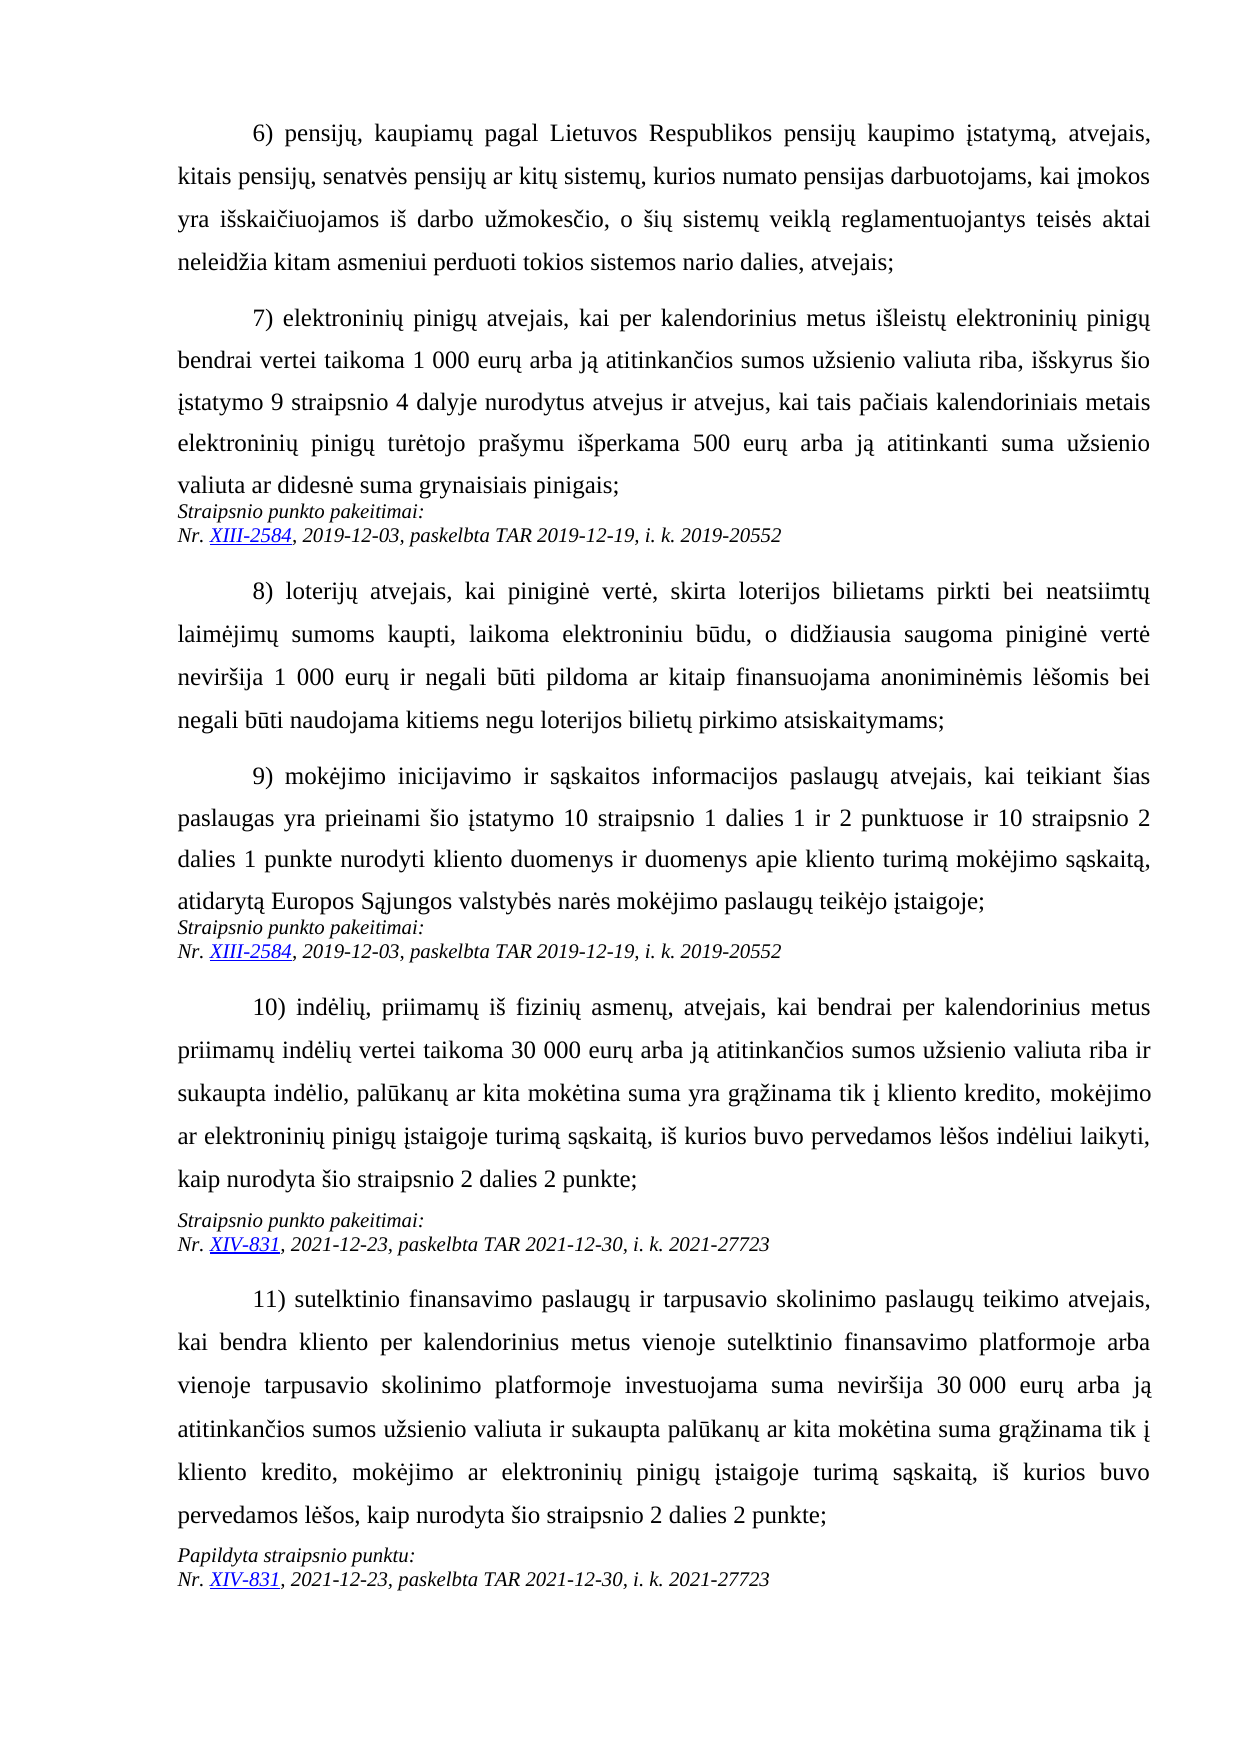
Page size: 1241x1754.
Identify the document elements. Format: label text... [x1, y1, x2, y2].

text 7) elektroninių pinigų atvejais, kai per kalendorinius metus išleistų elektroninių pinigų bendrai vertei taikoma 1 000 eurų arba ją atitinkančios sumos užsienio valiuta riba, išskyrus šio įstatymo 9 straipsnio 4 dalyje nurodytus atvejus ir atvejus, kai tais pačiais kalendoriniais metais elektroninių pinigų turėtojo prašymu išperkama 500 eurų arba ją atitinkanti suma užsienio valiuta ar didesnė suma grynaisiais pinigais; [177, 291, 1152, 499]
text Straipsnio punkto pakeitimai: [177, 499, 1152, 523]
text Nr. XIV-831, 2021-12-23, paskelbta TAR 2021-12-30, i. k. 2021-27723 [177, 1232, 1152, 1256]
text Straipsnio punkto pakeitimai: [177, 1207, 1152, 1232]
text Nr. XIII-2584, 2019-12-03, paskelbta TAR 2019-12-19, i. k. 2019-20552 [177, 939, 1152, 963]
text 9) mokėjimo inicijavimo ir sąskaitos informacijos paslaugų atvejais, kai teikiant šias paslaugas yra prieinami šio įstatymo 10 straipsnio 1 dalies 1 ir 2 punktuose ir 10 straipsnio 2 dalies 1 punkte nurodyti kliento duomenys ir duomenys apie kliento turimą mokėjimo sąskaitą, atidarytą Europos Sąjungos valstybės narės mokėjimo paslaugų teikėjo įstaigoje; [177, 748, 1152, 915]
text Nr. XIV-831, 2021-12-23, paskelbta TAR 2021-12-30, i. k. 2021-27723 [177, 1567, 1152, 1591]
text 11) sutelktinio finansavimo paslaugų ir tarpusavio skolinimo paslaugų teikimo atvejais, kai bendra kliento per kalendorinius metus vienoje sutelktinio finansavimo platformoje arba vienoje tarpusavio skolinimo platformoje investuojama suma neviršija 30 000 eurų arba ją atitinkančios sumos užsienio valiuta ir sukaupta palūkanų ar kita mokėtina suma grąžinama tik į kliento kredito, mokėjimo ar elektroninių pinigų įstaigoje turimą sąskaitą, iš kurios buvo pervedamos lėšos, kaip nurodyta šio straipsnio 2 dalies 2 punkte; [177, 1284, 1152, 1529]
text Straipsnio punkto pakeitimai: [177, 915, 1152, 939]
text 6) pensijų, kaupiamų pagal Lietuvos Respublikos pensijų kaupimo įstatymą, atvejais, kitais pensijų, senatvės pensijų ar kitų sistemų, kurios numato pensijas darbuotojams, kai įmokos yra išskaičiuojamos iš darbo užmokesčio, o šių sistemų veiklą reglamentuojantys teisės aktai neleidžia kitam asmeniui perduoti tokios sistemos nario dalies, atvejais; [177, 118, 1152, 276]
text 10) indėlių, priimamų iš fizinių asmenų, atvejais, kai bendrai per kalendorinius metus priimamų indėlių vertei taikoma 30 000 eurų arba ją atitinkančios sumos užsienio valiuta riba ir sukaupta indėlio, palūkanų ar kita mokėtina suma yra grąžinama tik į kliento kredito, mokėjimo ar elektroninių pinigų įstaigoje turimą sąskaitą, iš kurios buvo pervedamos lėšos indėliui laikyti, kaip nurodyta šio straipsnio 2 dalies 2 punkte; [177, 992, 1152, 1193]
text Papildyta straipsnio punktu: [177, 1543, 1152, 1567]
text 8) loterijų atvejais, kai piniginė vertė, skirta loterijos bilietams pirkti bei neatsiimtų laimėjimų sumoms kaupti, laikoma elektroniniu būdu, o didžiausia saugoma piniginė vertė neviršija 1 000 eurų ir negali būti pildoma ar kitaip finansuojama anoniminėmis lėšomis bei negali būti naudojama kitiems negu loterijos bilietų pirkimo atsiskaitymams; [177, 576, 1152, 734]
text Nr. XIII-2584, 2019-12-03, paskelbta TAR 2019-12-19, i. k. 2019-20552 [177, 523, 1152, 547]
